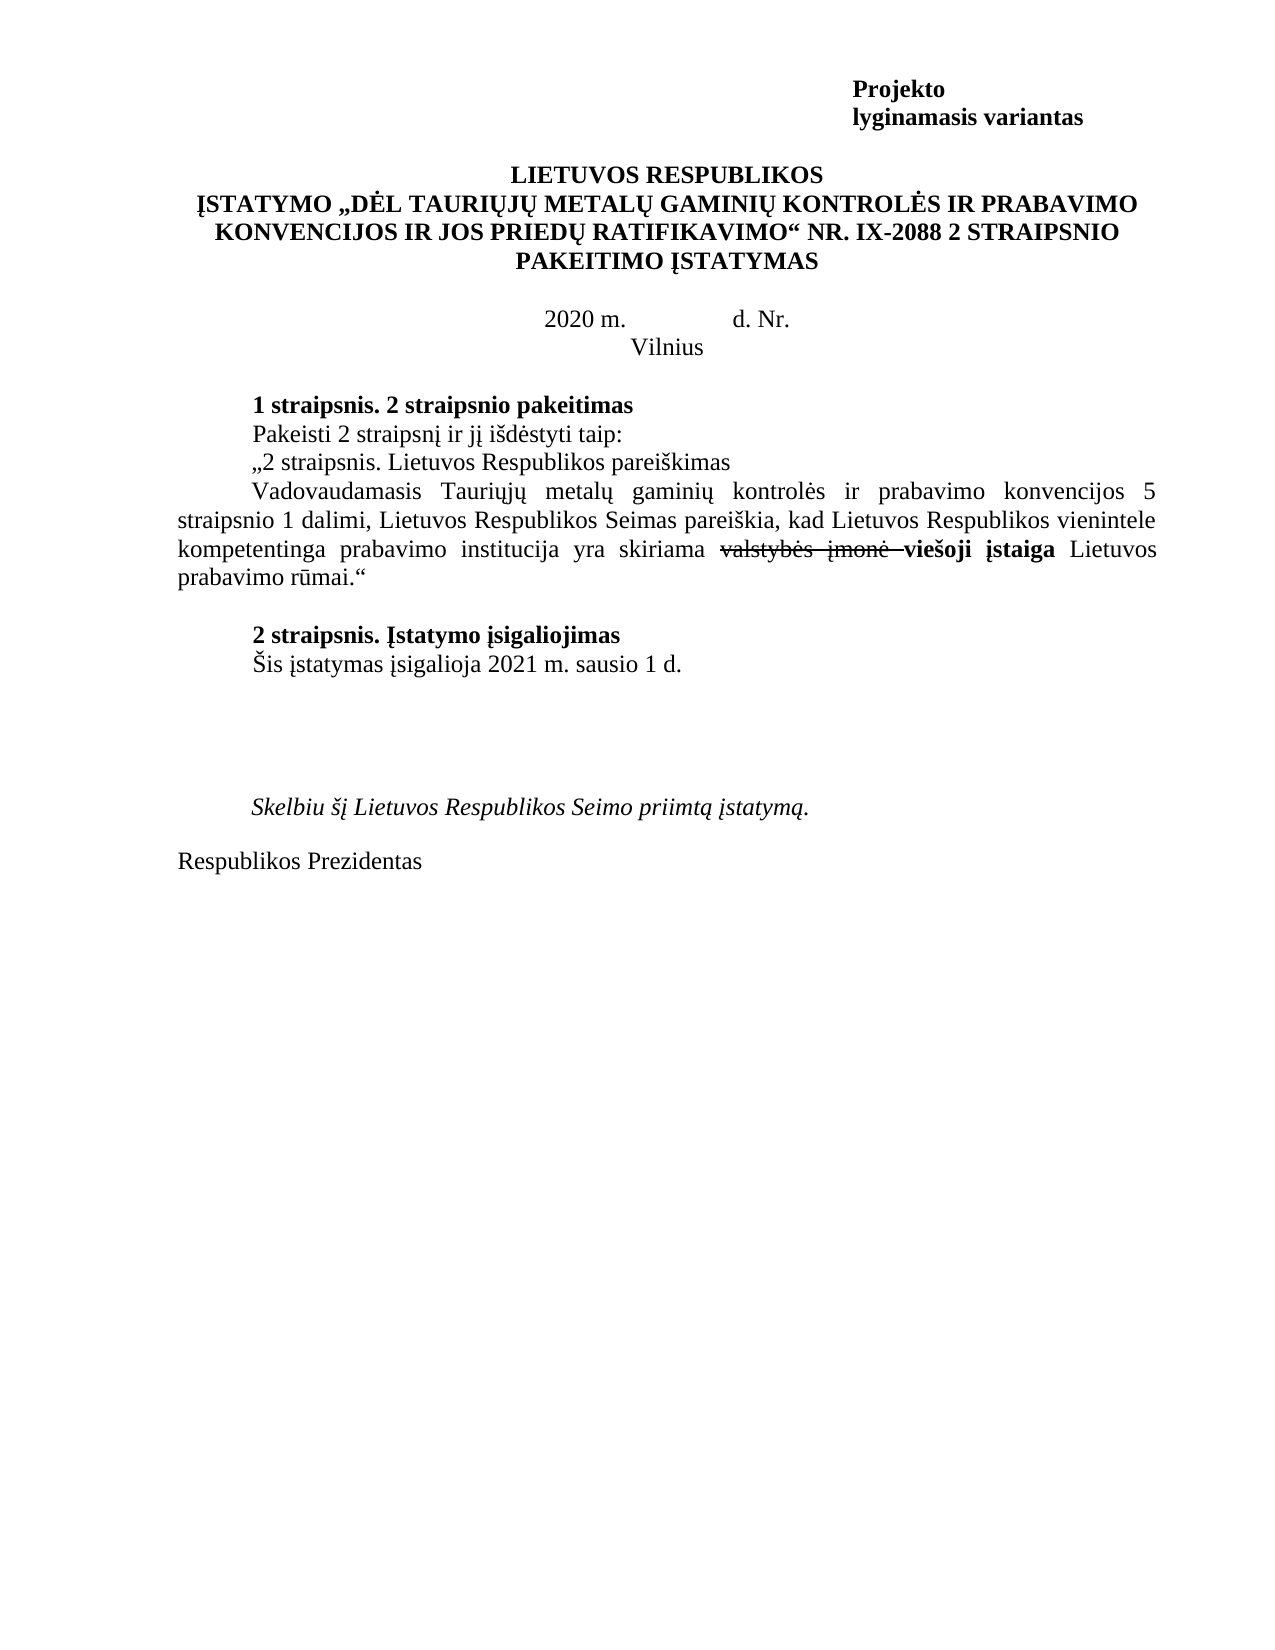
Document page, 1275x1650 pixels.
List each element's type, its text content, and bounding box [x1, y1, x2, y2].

text 2020 m. d. Nr. [177, 304, 1157, 332]
text LIETUVOS RESPUBLIKOS [177, 160, 1157, 189]
text Pakeisti 2 straipsnį ir jį išdėstyti taip: [177, 419, 1157, 447]
text Vilnius [177, 332, 1157, 361]
text Vadovaudamasis Tauriųjų metalų gaminių kontrolės ir prabavimo konvencijos 5 straipsnio 1 dalimi, Lietuvos Respublikos Seimas pareiškia, kad Lietuvos Respublikos vienintele kompetentinga prabavimo institucija yra skiriama valstybės įmonė viešoji įstaiga Lietuvos prabavimo rūmai.“ [177, 476, 1157, 591]
text 2 straipsnis. Įstatymo įsigaliojimas [177, 620, 1157, 649]
text Skelbiu šį Lietuvos Respublikos Seimo priimtą įstatymą. [177, 792, 1157, 821]
text lyginamasis variantas [852, 102, 1157, 131]
text 1 straipsnis. 2 straipsnio pakeitimas [177, 390, 1157, 419]
text ĮSTATYMO „DĖL TAURIŲJŲ METALŲ GAMINIŲ KONTROLĖS IR PRABAVIMO KONVENCIJOS IR JOS PRIEDŲ RATIFIKAVIMO“ NR. IX-2088 2 STRAIPSNIO PAKEITIMO ĮSTATYMAS [177, 189, 1157, 275]
text Projekto [852, 74, 1157, 102]
text Šis įstatymas įsigalioja 2021 m. sausio 1 d. [177, 649, 1157, 677]
text Respublikos Prezidentas [177, 846, 1157, 875]
text „2 straipsnis. Lietuvos Respublikos pareiškimas [177, 447, 1157, 476]
